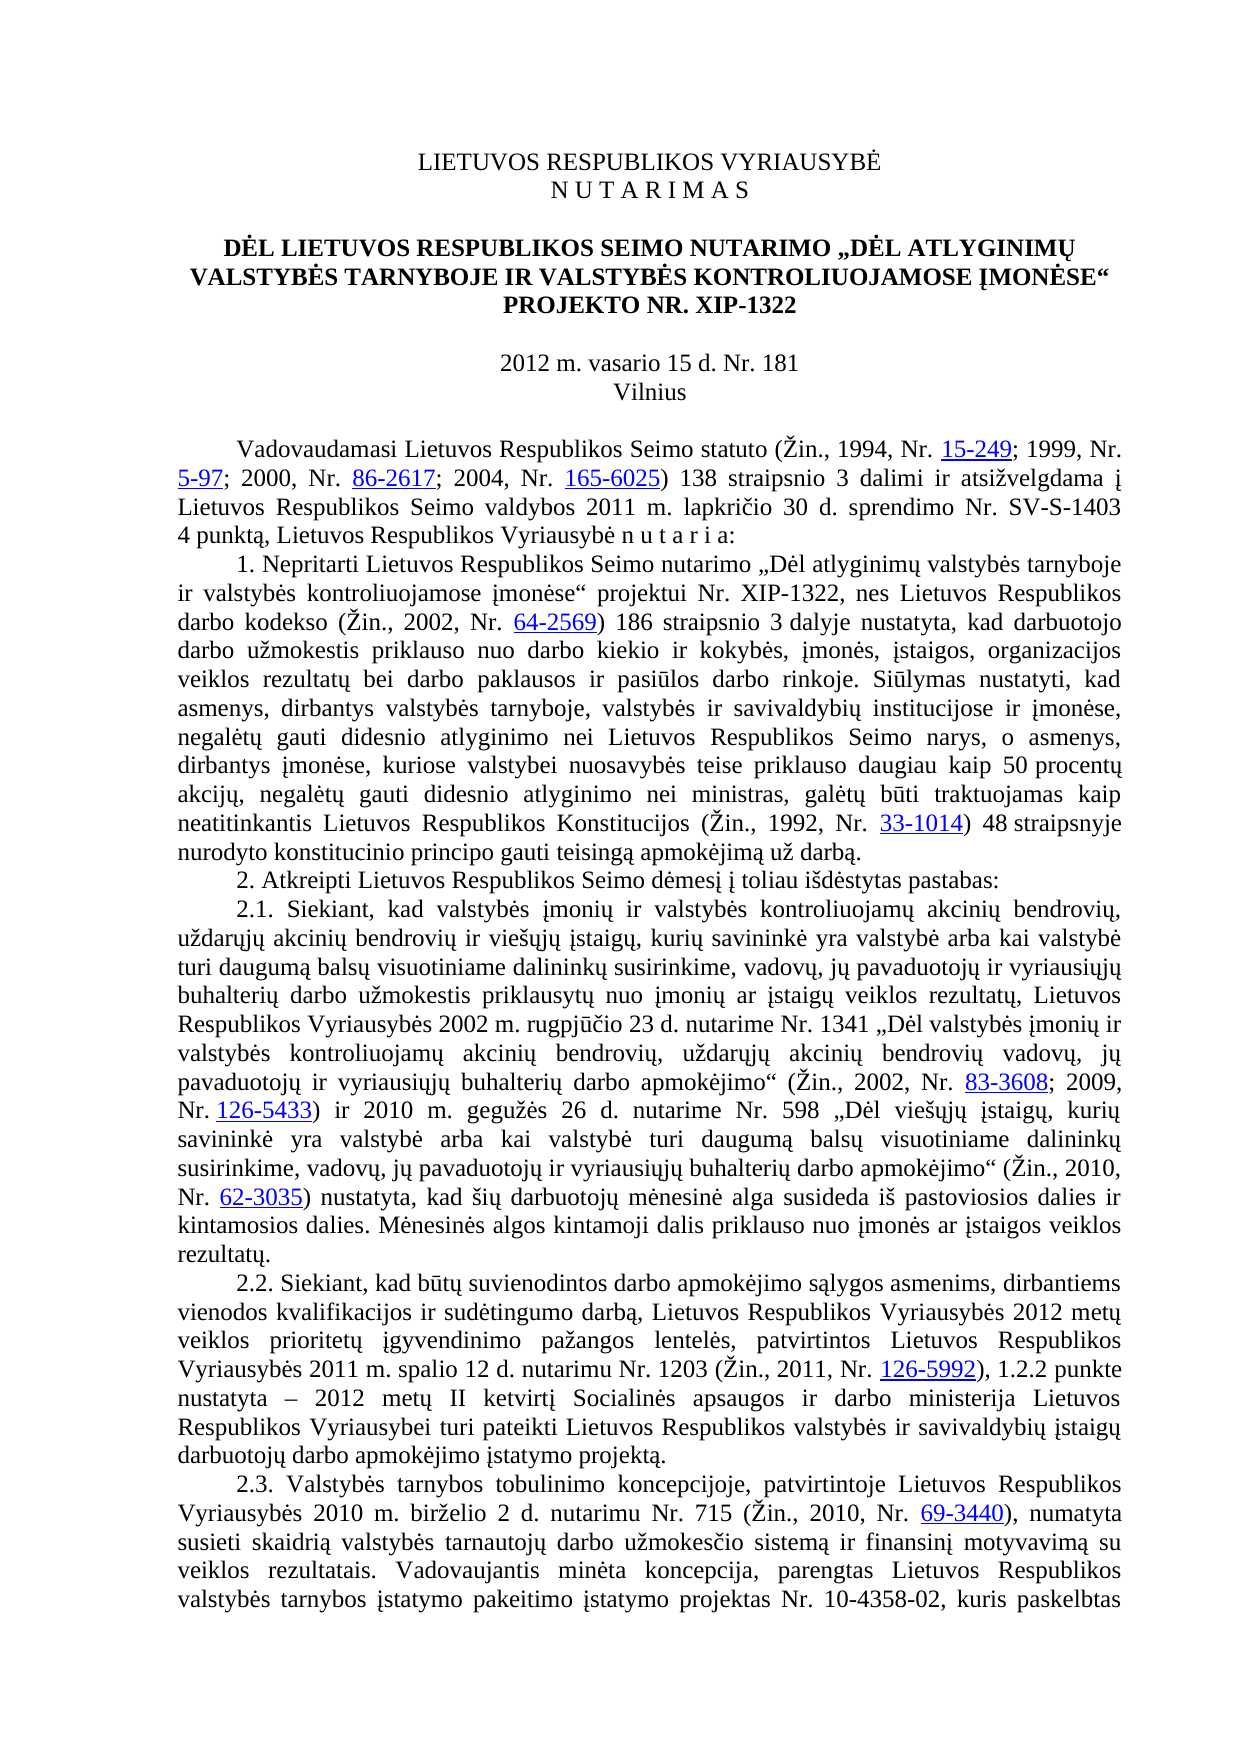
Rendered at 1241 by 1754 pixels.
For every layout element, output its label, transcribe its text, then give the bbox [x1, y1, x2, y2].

text LIETUVOS RESPUBLIKOS VYRIAUSYBĖ [177, 147, 1122, 176]
text N U T A R I M A S [177, 176, 1122, 204]
text 2012 m. vasario 15 d. Nr. 181 [177, 348, 1122, 377]
text DĖL LIETUVOS RESPUBLIKOS SEIMO NUTARIMO „DĖL ATLYGINIMŲ VALSTYBĖS TARNYBOJE IR VALSTYBĖS KONTROLIUOJAMOSE ĮMONĖSE“ PROJEKTO NR. XIP-1322 [177, 233, 1122, 319]
text 1. Nepritarti Lietuvos Respublikos Seimo nutarimo „Dėl atlyginimų valstybės tarnyboje ir valstybės kontroliuojamose įmonėse“ projektui Nr. XIP-1322, nes Lietuvos Respublikos darbo kodekso (Žin., 2002, Nr. 64-2569) 186 straipsnio 3 dalyje nustatyta, kad darbuotojo darbo užmokestis priklauso nuo darbo kiekio ir kokybės, įmonės, įstaigos, organizacijos veiklos rezultatų bei darbo paklausos ir pasiūlos darbo rinkoje. Siūlymas nustatyti, kad asmenys, dirbantys valstybės tarnyboje, valstybės ir savivaldybių institucijose ir įmonėse, negalėtų gauti didesnio atlyginimo nei Lietuvos Respublikos Seimo narys, o asmenys, dirbantys įmonėse, kuriose valstybei nuosavybės teise priklauso daugiau kaip 50 procentų akcijų, negalėtų gauti didesnio atlyginimo nei ministras, galėtų būti traktuojamas kaip neatitinkantis Lietuvos Respublikos Konstitucijos (Žin., 1992, Nr. 33-1014) 48 straipsnyje nurodyto konstitucinio principo gauti teisingą apmokėjimą už darbą. [177, 549, 1122, 866]
text 2.2. Siekiant, kad būtų suvienodintos darbo apmokėjimo sąlygos asmenims, dirbantiems vienodos kvalifikacijos ir sudėtingumo darbą, Lietuvos Respublikos Vyriausybės 2012 metų veiklos prioritetų įgyvendinimo pažangos lentelės, patvirtintos Lietuvos Respublikos Vyriausybės 2011 m. spalio 12 d. nutarimu Nr. 1203 (Žin., 2011, Nr. 126-5992), 1.2.2 punkte nustatyta – 2012 metų II ketvirtį Socialinės apsaugos ir darbo ministerija Lietuvos Respublikos Vyriausybei turi pateikti Lietuvos Respublikos valstybės ir savivaldybių įstaigų darbuotojų darbo apmokėjimo įstatymo projektą. [177, 1268, 1122, 1469]
text 2.3. Valstybės tarnybos tobulinimo koncepcijoje, patvirtintoje Lietuvos Respublikos Vyriausybės 2010 m. birželio 2 d. nutarimu Nr. 715 (Žin., 2010, Nr. 69-3440), numatyta susieti skaidrią valstybės tarnautojų darbo užmokesčio sistemą ir finansinį motyvavimą su veiklos rezultatais. Vadovaujantis minėta koncepcija, parengtas Lietuvos Respublikos valstybės tarnybos įstatymo pakeitimo įstatymo projektas Nr. 10-4358-02, kuris paskelbtas [177, 1469, 1122, 1613]
text 2. Atkreipti Lietuvos Respublikos Seimo dėmesį į toliau išdėstytas pastabas: [177, 866, 1122, 894]
text 2.1. Siekiant, kad valstybės įmonių ir valstybės kontroliuojamų akcinių bendrovių, uždarųjų akcinių bendrovių ir viešųjų įstaigų, kurių savininkė yra valstybė arba kai valstybė turi daugumą balsų visuotiniame dalininkų susirinkime, vadovų, jų pavaduotojų ir vyriausiųjų buhalterių darbo užmokestis priklausytų nuo įmonių ar įstaigų veiklos rezultatų, Lietuvos Respublikos Vyriausybės 2002 m. rugpjūčio 23 d. nutarime Nr. 1341 „Dėl valstybės įmonių ir valstybės kontroliuojamų akcinių bendrovių, uždarųjų akcinių bendrovių vadovų, jų pavaduotojų ir vyriausiųjų buhalterių darbo apmokėjimo“ (Žin., 2002, Nr. 83-3608; 2009, Nr. 126-5433) ir 2010 m. gegužės 26 d. nutarime Nr. 598 „Dėl viešųjų įstaigų, kurių savininkė yra valstybė arba kai valstybė turi daugumą balsų visuotiniame dalininkų susirinkime, vadovų, jų pavaduotojų ir vyriausiųjų buhalterių darbo apmokėjimo“ (Žin., 2010, Nr. 62-3035) nustatyta, kad šių darbuotojų mėnesinė alga susideda iš pastoviosios dalies ir kintamosios dalies. Mėnesinės algos kintamoji dalis priklauso nuo įmonės ar įstaigos veiklos rezultatų. [177, 894, 1122, 1268]
text Vadovaudamasi Lietuvos Respublikos Seimo statuto (Žin., 1994, Nr. 15-249; 1999, Nr. 5-97; 2000, Nr. 86-2617; 2004, Nr. 165-6025) 138 straipsnio 3 dalimi ir atsižvelgdama į Lietuvos Respublikos Seimo valdybos 2011 m. lapkričio 30 d. sprendimo Nr. SV-S-1403 4 punktą, Lietuvos Respublikos Vyriausybė n u t a r i a: [177, 434, 1122, 549]
text Vilnius [177, 377, 1122, 406]
